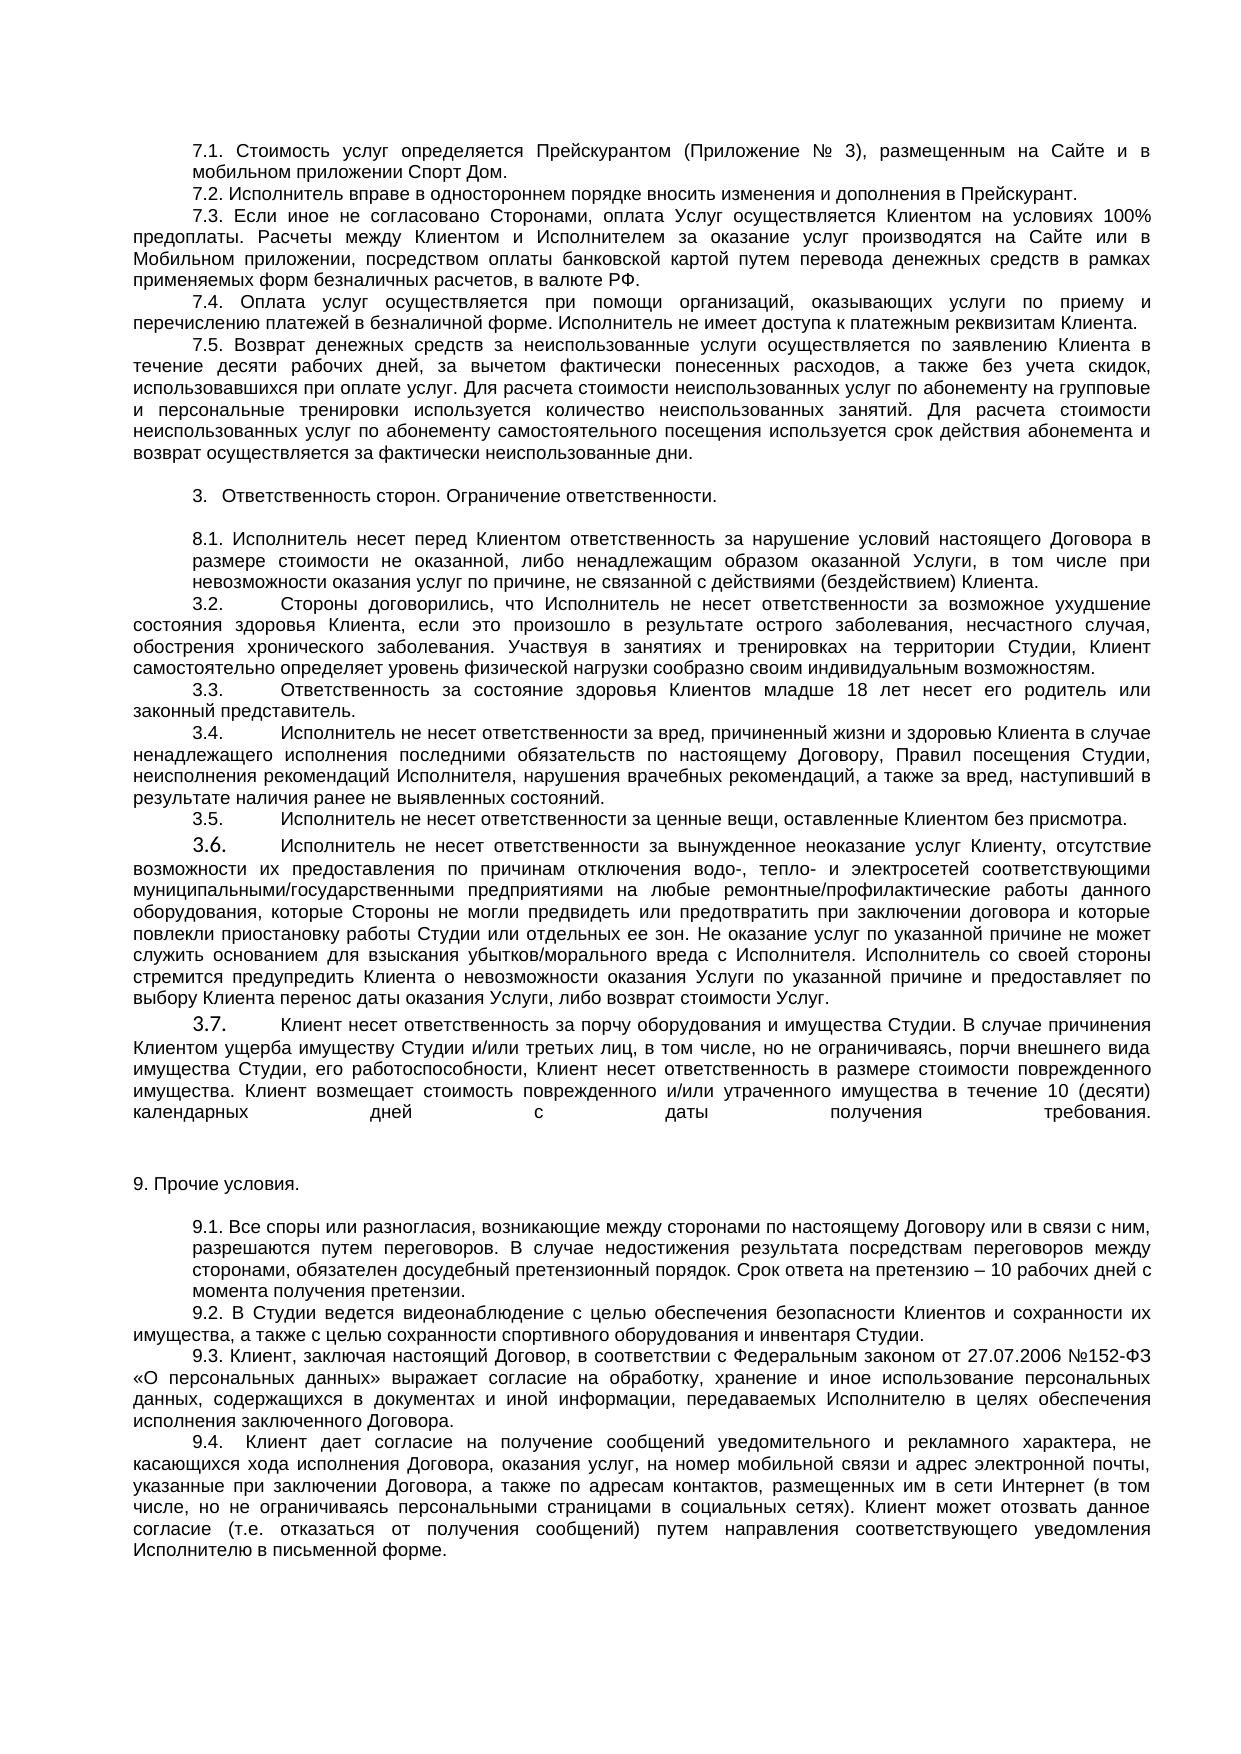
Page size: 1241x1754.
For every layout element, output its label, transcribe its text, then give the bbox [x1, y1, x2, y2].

list 7.2. Исполнитель вправе в одностороннем порядке вносить изменения и дополнения в Прейскурант. [133, 183, 1152, 204]
list 9.1. Все споры или разногласия, возникающие между сторонами по настоящему Договору или в связи с ним, разрешаются путем переговоров. В случае недостижения результата посредствам переговоров между сторонами, обязателен досудебный претензионный порядок. Срок ответа на претензию – 10 рабочих дней с момента получения претензии. [192, 1194, 1152, 1302]
list Ответственность сторон. Ограничение ответственности. [133, 485, 1152, 506]
list 7.4. Оплата услуг осуществляется при помощи организаций, оказывающих услуги по приему и перечислению платежей в безналичной форме. Исполнитель не имеет доступа к платежным реквизитам Клиента. [133, 291, 1152, 334]
list 8.1. Исполнитель несет перед Клиентом ответственность за нарушение условий настоящего Договора в размере стоимости не оказанной, либо ненадлежащим образом оказанной Услуги, в том числе при невозможности оказания услуг по причине, не связанной с действиями (бездействием) Клиента. [192, 506, 1152, 592]
list Ответственность за состояние здоровья Клиентов младше 18 лет несет его родитель или законный представитель. [133, 679, 1152, 722]
list 9.3. Клиент, заключая настоящий Договор, в соответствии с Федеральным законом от 27.07.2006 №152-ФЗ «О персональных данных» выражает согласие на обработку, хранение и иное использование персональных данных, содержащихся в документах и иной информации, передаваемых Исполнителю в целях обеспечения исполнения заключенного Договора. [133, 1345, 1152, 1431]
list 9. Прочие условия. [133, 1151, 1152, 1194]
list 7.1. Стоимость услуг определяется Прейскурантом (Приложение № 3), размещенным на Сайте и в мобильном приложении Спорт Дом. [192, 118, 1152, 183]
list Клиент несет ответственность за порчу оборудования и имущества Студии. В случае причинения Клиентом ущерба имуществу Студии и/или третьих лиц, в том числе, но не ограничиваясь, порчи внешнего вида имущества Студии, его работоспособности, Клиент несет ответственность в размере стоимости поврежденного имущества. Клиент возмещает стоимость поврежденного и/или утраченного имущества в течение 10 (десяти) календарных дней с даты получения требования. [133, 1009, 1152, 1151]
list Стороны договорились, что Исполнитель не несет ответственности за возможное ухудшение состояния здоровья Клиента, если это произошло в результате острого заболевания, несчастного случая, обострения хронического заболевания. Участвуя в занятиях и тренировках на территории Студии, Клиент самостоятельно определяет уровень физической нагрузки сообразно своим индивидуальным возможностям. [133, 592, 1152, 679]
list Исполнитель не несет ответственности за вынужденное неоказание услуг Клиенту, отсутствие возможности их предоставления по причинам отключения водо-, тепло- и электросетей соответствующими муниципальными/государственными предприятиями на любые ремонтные/профилактические работы данного оборудования, которые Стороны не могли предвидеть или предотвратить при заключении договора и которые повлекли приостановку работы Студии или отдельных ее зон. Не оказание услуг по указанной причине не может служить основанием для взыскания убытков/морального вреда с Исполнителя. Исполнитель со своей стороны стремится предупредить Клиента о невозможности оказания Услуги по указанной причине и предоставляет по выбору Клиента перенос даты оказания Услуги, либо возврат стоимости Услуг. [133, 830, 1152, 1009]
list 9.2. В Студии ведется видеонаблюдение с целью обеспечения безопасности Клиентов и сохранности их имущества, а также с целью сохранности спортивного оборудования и инвентаря Студии. [133, 1302, 1152, 1345]
list 7.5. Возврат денежных средств за неиспользованные услуги осуществляется по заявлению Клиента в течение десяти рабочих дней, за вычетом фактически понесенных расходов, а также без учета скидок, использовавшихся при оплате услуг. Для расчета стоимости неиспользованных услуг по абонементу на групповые и персональные тренировки используется количество неиспользованных занятий. Для расчета стоимости неиспользованных услуг по абонементу самостоятельного посещения используется срок действия абонемента и возврат осуществляется за фактически неиспользованные дни. [133, 334, 1152, 463]
list Исполнитель не несет ответственности за ценные вещи, оставленные Клиентом без присмотра. [133, 808, 1152, 830]
list 7.3. Если иное не согласовано Сторонами, оплата Услуг осуществляется Клиентом на условиях 100% предоплаты. Расчеты между Клиентом и Исполнителем за оказание услуг производятся на Сайте или в Мобильном приложении, посредством оплаты банковской картой путем перевода денежных средств в рамках применяемых форм безналичных расчетов, в валюте РФ. [133, 204, 1152, 291]
list Клиент дает согласие на получение сообщений уведомительного и рекламного характера, не касающихся хода исполнения Договора, оказания услуг, на номер мобильной связи и адрес электронной почты, указанные при заключении Договора, а также по адресам контактов, размещенных им в сети Интернет (в том числе, но не ограничиваясь персональными страницами в социальных сетях). Клиент может отозвать данное согласие (т.е. отказаться от получения сообщений) путем направления соответствующего уведомления Исполнителю в письменной форме. [133, 1431, 1152, 1561]
list Исполнитель не несет ответственности за вред, причиненный жизни и здоровью Клиента в случае ненадлежащего исполнения последними обязательств по настоящему Договору, Правил посещения Студии, неисполнения рекомендаций Исполнителя, нарушения врачебных рекомендаций, а также за вред, наступивший в результате наличия ранее не выявленных состояний. [133, 722, 1152, 808]
